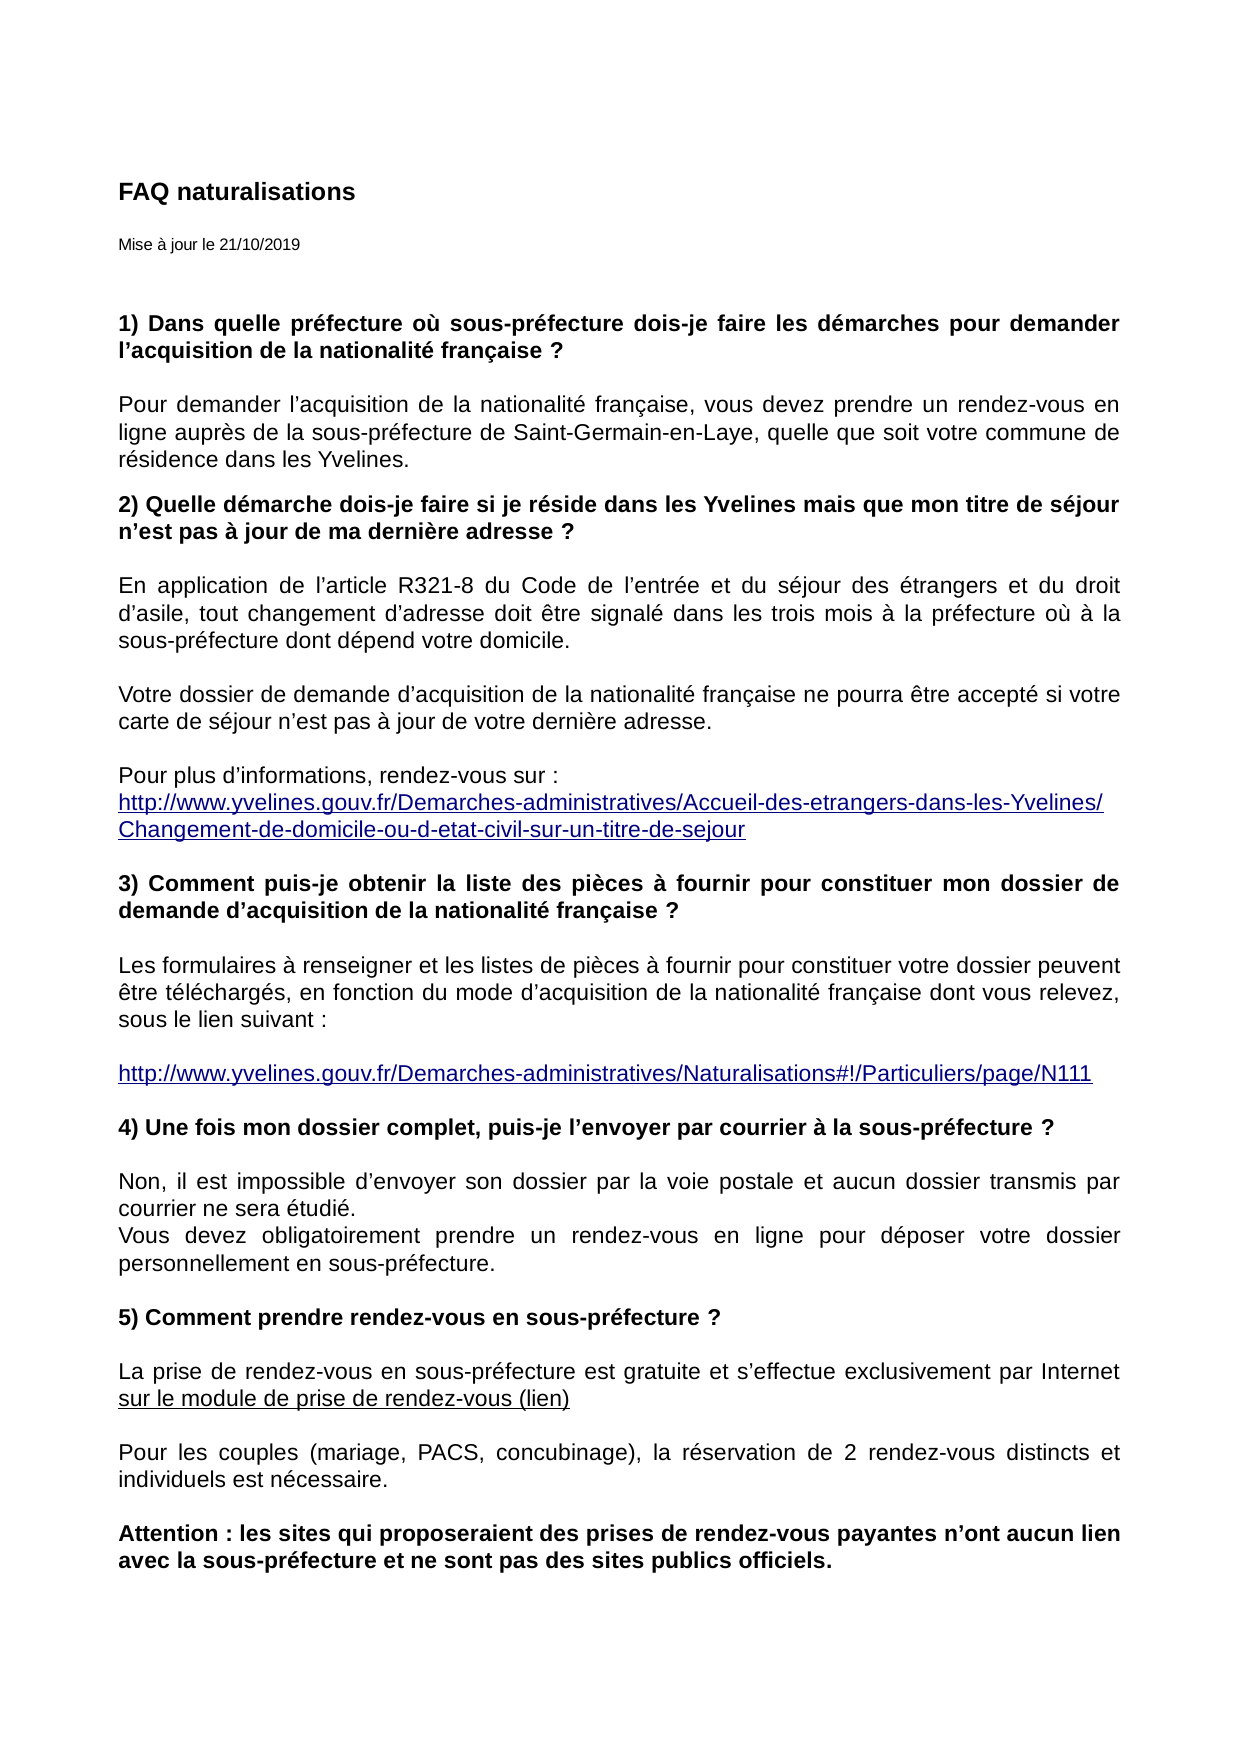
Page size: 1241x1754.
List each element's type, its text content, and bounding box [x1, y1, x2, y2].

text Pour les couples (mariage, PACS, concubinage), la réservation de 2 rendez-vous distincts et individuels est nécessaire. [118, 1438, 1122, 1493]
text Mise à jour le 21/10/2019 [118, 235, 1122, 254]
text Pour plus d’informations, rendez-vous sur : [118, 761, 1122, 788]
text 3) Comment puis-je obtenir la liste des pièces à fournir pour constituer mon dossier de demande d’acquisition de la nationalité française ? [118, 870, 1122, 924]
text Les formulaires à renseigner et les listes de pièces à fournir pour constituer votre dossier peuvent être téléchargés, en fonction du mode d’acquisition de la nationalité française dont vous relevez, sous le lien suivant : [118, 951, 1122, 1032]
text http://www.yvelines.gouv.fr/Demarches-administratives/Naturalisations#!/Particuliers/page/N111 [118, 1059, 1122, 1086]
text Attention : les sites qui proposeraient des prises de rendez-vous payantes n’ont aucun lien avec la sous-préfecture et ne sont pas des sites publics officiels. [118, 1520, 1122, 1574]
text Pour demander l’acquisition de la nationalité française, vous devez prendre un rendez-vous en ligne auprès de la sous-préfecture de Saint-Germain-en-Laye, quelle que soit votre commune de résidence dans les Yvelines. [118, 391, 1122, 472]
text Non, il est impossible d’envoyer son dossier par la voie postale et aucun dossier transmis par courrier ne sera étudié. [118, 1168, 1122, 1222]
text 2) Quelle démarche dois-je faire si je réside dans les Yvelines mais que mon titre de séjour n’est pas à jour de ma dernière adresse ? [118, 491, 1122, 545]
text Vous devez obligatoirement prendre un rendez-vous en ligne pour déposer votre dossier personnellement en sous-préfecture. [118, 1222, 1122, 1276]
text FAQ naturalisations [118, 177, 1122, 206]
text 4) Une fois mon dossier complet, puis-je l’envoyer par courrier à la sous-préfecture ? [118, 1113, 1122, 1141]
text Votre dossier de demande d’acquisition de la nationalité française ne pourra être accepté si votre carte de séjour n’est pas à jour de votre dernière adresse. [118, 680, 1122, 734]
text 5) Comment prendre rendez-vous en sous-préfecture ? [118, 1303, 1122, 1330]
text En application de l’article R321-8 du Code de l’entrée et du séjour des étrangers et du droit d’asile, tout changement d’adresse doit être signalé dans les trois mois à la préfecture où à la sous-préfecture dont dépend votre domicile. [118, 572, 1122, 653]
text La prise de rendez-vous en sous-préfecture est gratuite et s’effectue exclusivement par Internet sur le module de prise de rendez-vous (lien) [118, 1357, 1122, 1411]
text 1) Dans quelle préfecture où sous-préfecture dois-je faire les démarches pour demander l’acquisition de la nationalité française ? [118, 309, 1122, 364]
text http://www.yvelines.gouv.fr/Demarches-administratives/Accueil-des-etrangers-dans-les-Yvelines/Changement-de-domicile-ou-d-etat-civil-sur-un-titre-de-sejour [118, 788, 1122, 843]
